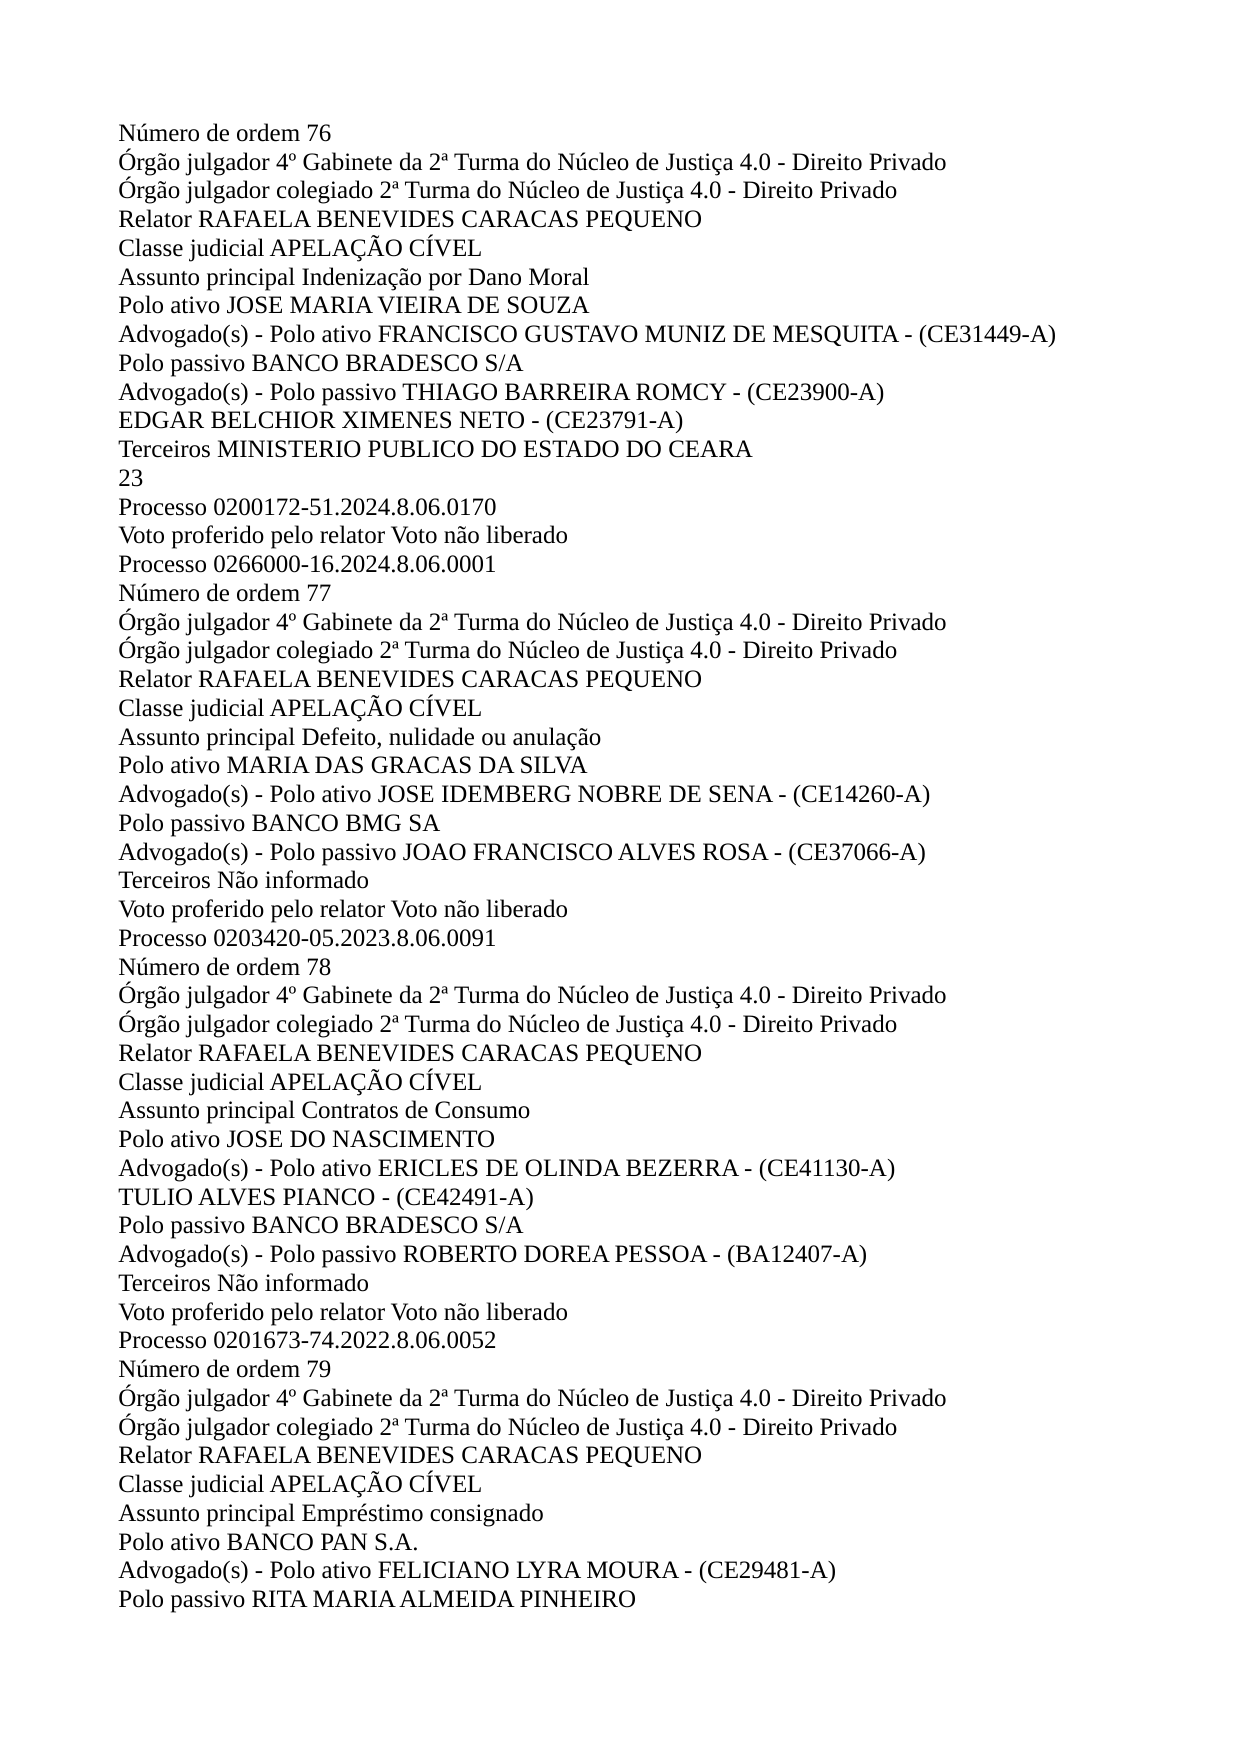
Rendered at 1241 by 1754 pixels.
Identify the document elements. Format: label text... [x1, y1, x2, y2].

text Número de ordem 78 [118, 952, 1122, 981]
text Relator RAFAELA BENEVIDES CARACAS PEQUENO [118, 1441, 1122, 1469]
text Órgão julgador 4º Gabinete da 2ª Turma do Núcleo de Justiça 4.0 - Direito Privado [118, 607, 1122, 636]
text 23 [118, 463, 1122, 492]
text Órgão julgador 4º Gabinete da 2ª Turma do Núcleo de Justiça 4.0 - Direito Privado [118, 981, 1122, 1009]
text EDGAR BELCHIOR XIMENES NETO - (CE23791-A) [118, 406, 1122, 434]
text Número de ordem 76 [118, 118, 1122, 147]
text Relator RAFAELA BENEVIDES CARACAS PEQUENO [118, 1038, 1122, 1067]
text Advogado(s) - Polo passivo JOAO FRANCISCO ALVES ROSA - (CE37066-A) [118, 837, 1122, 866]
text Processo 0266000-16.2024.8.06.0001 [118, 549, 1122, 578]
text Número de ordem 79 [118, 1354, 1122, 1383]
text Órgão julgador colegiado 2ª Turma do Núcleo de Justiça 4.0 - Direito Privado [118, 176, 1122, 204]
text Processo 0203420-05.2023.8.06.0091 [118, 923, 1122, 952]
text Polo ativo JOSE DO NASCIMENTO [118, 1124, 1122, 1153]
text Processo 0201673-74.2022.8.06.0052 [118, 1326, 1122, 1354]
text Advogado(s) - Polo ativo FELICIANO LYRA MOURA - (CE29481-A) [118, 1556, 1122, 1584]
text Relator RAFAELA BENEVIDES CARACAS PEQUENO [118, 204, 1122, 233]
text Voto proferido pelo relator Voto não liberado [118, 894, 1122, 923]
text Polo ativo BANCO PAN S.A. [118, 1527, 1122, 1556]
text TULIO ALVES PIANCO - (CE42491-A) [118, 1182, 1122, 1211]
text Órgão julgador colegiado 2ª Turma do Núcleo de Justiça 4.0 - Direito Privado [118, 1009, 1122, 1038]
text Classe judicial APELAÇÃO CÍVEL [118, 1469, 1122, 1498]
text Advogado(s) - Polo ativo ERICLES DE OLINDA BEZERRA - (CE41130-A) [118, 1153, 1122, 1182]
text Classe judicial APELAÇÃO CÍVEL [118, 693, 1122, 722]
text Advogado(s) - Polo ativo FRANCISCO GUSTAVO MUNIZ DE MESQUITA - (CE31449-A) [118, 319, 1122, 348]
text Voto proferido pelo relator Voto não liberado [118, 1297, 1122, 1326]
text Assunto principal Empréstimo consignado [118, 1498, 1122, 1527]
text Polo ativo MARIA DAS GRACAS DA SILVA [118, 751, 1122, 779]
text Classe judicial APELAÇÃO CÍVEL [118, 233, 1122, 262]
text Advogado(s) - Polo passivo ROBERTO DOREA PESSOA - (BA12407-A) [118, 1239, 1122, 1268]
text Órgão julgador 4º Gabinete da 2ª Turma do Núcleo de Justiça 4.0 - Direito Privado [118, 147, 1122, 176]
text Órgão julgador colegiado 2ª Turma do Núcleo de Justiça 4.0 - Direito Privado [118, 636, 1122, 664]
text Classe judicial APELAÇÃO CÍVEL [118, 1067, 1122, 1096]
text Número de ordem 77 [118, 578, 1122, 607]
text Órgão julgador 4º Gabinete da 2ª Turma do Núcleo de Justiça 4.0 - Direito Privado [118, 1383, 1122, 1412]
text Processo 0200172-51.2024.8.06.0170 [118, 492, 1122, 521]
text Voto proferido pelo relator Voto não liberado [118, 521, 1122, 549]
text Terceiros MINISTERIO PUBLICO DO ESTADO DO CEARA [118, 434, 1122, 463]
text Polo passivo RITA MARIA ALMEIDA PINHEIRO [118, 1584, 1122, 1613]
text Advogado(s) - Polo passivo THIAGO BARREIRA ROMCY - (CE23900-A) [118, 377, 1122, 406]
text Polo passivo BANCO BRADESCO S/A [118, 348, 1122, 377]
text Assunto principal Contratos de Consumo [118, 1096, 1122, 1124]
text Relator RAFAELA BENEVIDES CARACAS PEQUENO [118, 664, 1122, 693]
text Órgão julgador colegiado 2ª Turma do Núcleo de Justiça 4.0 - Direito Privado [118, 1412, 1122, 1441]
text Advogado(s) - Polo ativo JOSE IDEMBERG NOBRE DE SENA - (CE14260-A) [118, 779, 1122, 808]
text Polo ativo JOSE MARIA VIEIRA DE SOUZA [118, 291, 1122, 319]
text Polo passivo BANCO BRADESCO S/A [118, 1211, 1122, 1239]
text Assunto principal Indenização por Dano Moral [118, 262, 1122, 291]
text Terceiros Não informado [118, 866, 1122, 894]
text Terceiros Não informado [118, 1268, 1122, 1297]
text Assunto principal Defeito, nulidade ou anulação [118, 722, 1122, 751]
text Polo passivo BANCO BMG SA [118, 808, 1122, 837]
